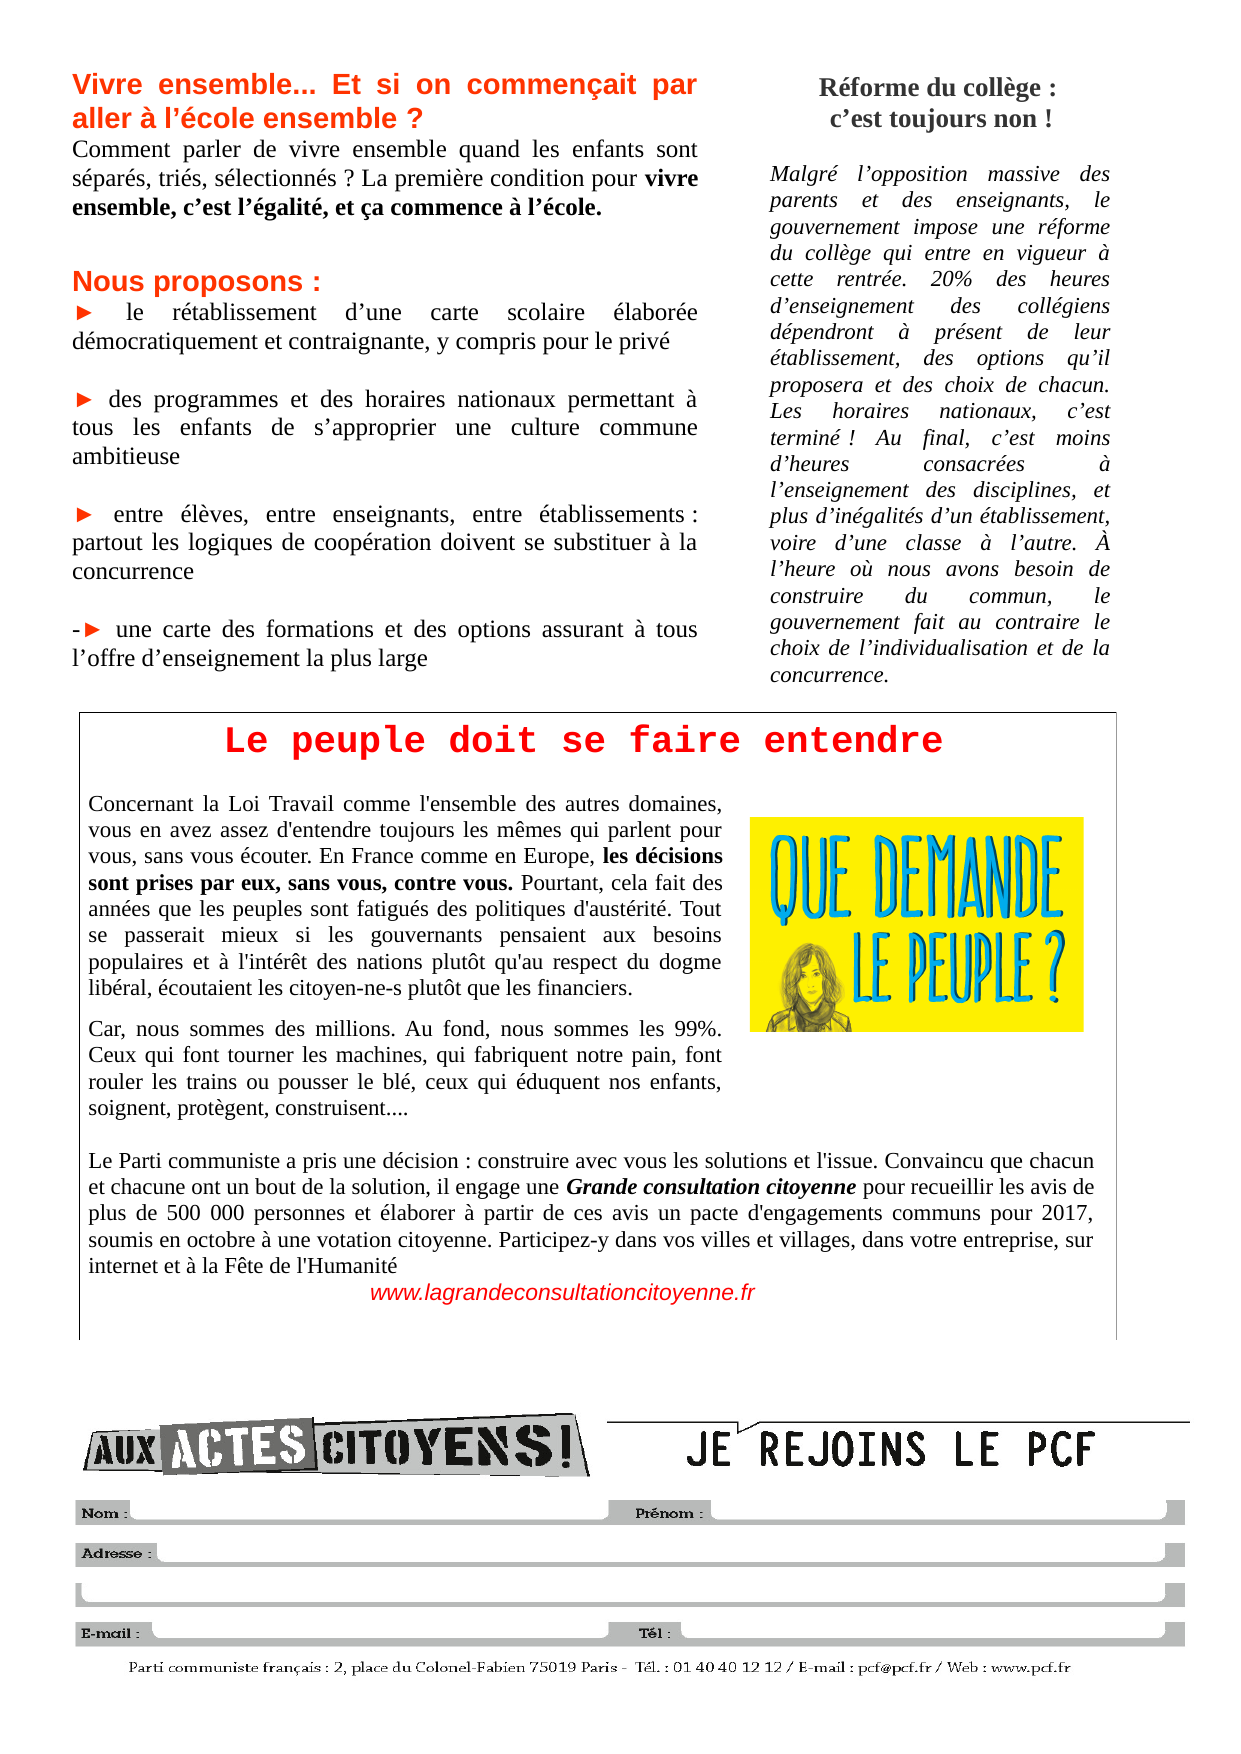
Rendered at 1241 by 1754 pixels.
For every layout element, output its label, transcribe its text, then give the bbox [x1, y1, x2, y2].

text www.lagrandeconsultationcitoyenne.fr [88, 1278, 1042, 1305]
text ► entre élèves, entre enseignants, entre établissements : partout les logiques de coopération doivent se substituer à la concurrence [72, 499, 698, 585]
picture [3, 1402, 1240, 1681]
text Le Parti communiste a pris une décision : construire avec vous les solutions et l'issue. Convaincu que chacun et chacune ont un bout de la solution, il engage une Grande consultation citoyenne pour recueillir les avis de plus de 500 000 personnes et élaborer à partir de ces avis un pacte d'engagements communs pour 2017, soumis en octobre à une votation citoyenne. Participez-y dans vos villes et villages, dans votre entreprise, sur internet et à la Fête de l'Humanité [88, 1147, 1095, 1278]
text [770, 687, 1113, 711]
text ► le rétablissement d’une carte scolaire élaborée démocratiquement et contraignante, y compris pour le privé [72, 297, 698, 355]
text Concernant la Loi Travail comme l'ensemble des autres domaines, vous en avez assez d'entendre toujours les mêmes qui parlent pour vous, sans vous écouter. En France comme en Europe, les décisions sont prises par eux, sans vous, contre vous. Pourtant, cela fait des années que les peuples sont fatigués des politiques d'austérité. Tout se passerait mieux si les gouvernants pensaient aux besoins populaires et à l'intérêt des nations plutôt qu'au respect du dogme libéral, écoutaient les citoyen-ne-s plutôt que les financiers. [88, 790, 723, 1001]
text [770, 134, 1113, 160]
text Vivre ensemble... Et si on commençait par aller à l’école ensemble ? [72, 67, 698, 134]
text Car, nous sommes des millions. Au fond, nous sommes les 99%. Ceux qui font tourner les machines, qui fabriquent notre pain, font rouler les trains ou pousser le blé, ceux qui éduquent nos enfants, soignent, protègent, construisent.... [88, 1015, 723, 1120]
text Comment parler de vivre ensemble quand les enfants sont séparés, triés, sélectionnés ? La première condition pour vivre ensemble, c’est l’égalité, et ça commence à l’école. [72, 134, 698, 221]
text Malgré l’opposition massive des parents et des enseignants, le gouvernement impose une réforme du collège qui entre en vigueur à cette rentrée. 20% des heures d’enseignement des collégiens dépendront à présent de leur établissement, des options qu’il proposera et des choix de chacun. Les horaires nationaux, c’est terminé ! Au final, c’est moins d’heures consacrées à l’enseignement des disciplines, et plus d’inégalités d’un établissement, voire d’une classe à l’autre. À l’heure où nous avons besoin de construire du commun, le gouvernement fait au contraire le choix de l’individualisation et de la concurrence. [770, 160, 1113, 687]
text c’est toujours non ! [770, 102, 1113, 134]
text Réforme du collège : [770, 71, 1113, 102]
text Nous proposons : [72, 264, 698, 297]
text ► des programmes et des horaires nationaux permettant à tous les enfants de s’approprier une culture commune ambitieuse [72, 383, 698, 470]
text Le peuple doit se faire entendre [88, 721, 1101, 763]
text -► une carte des formations et des options assurant à tous l’offre d’enseignement la plus large [72, 614, 698, 671]
